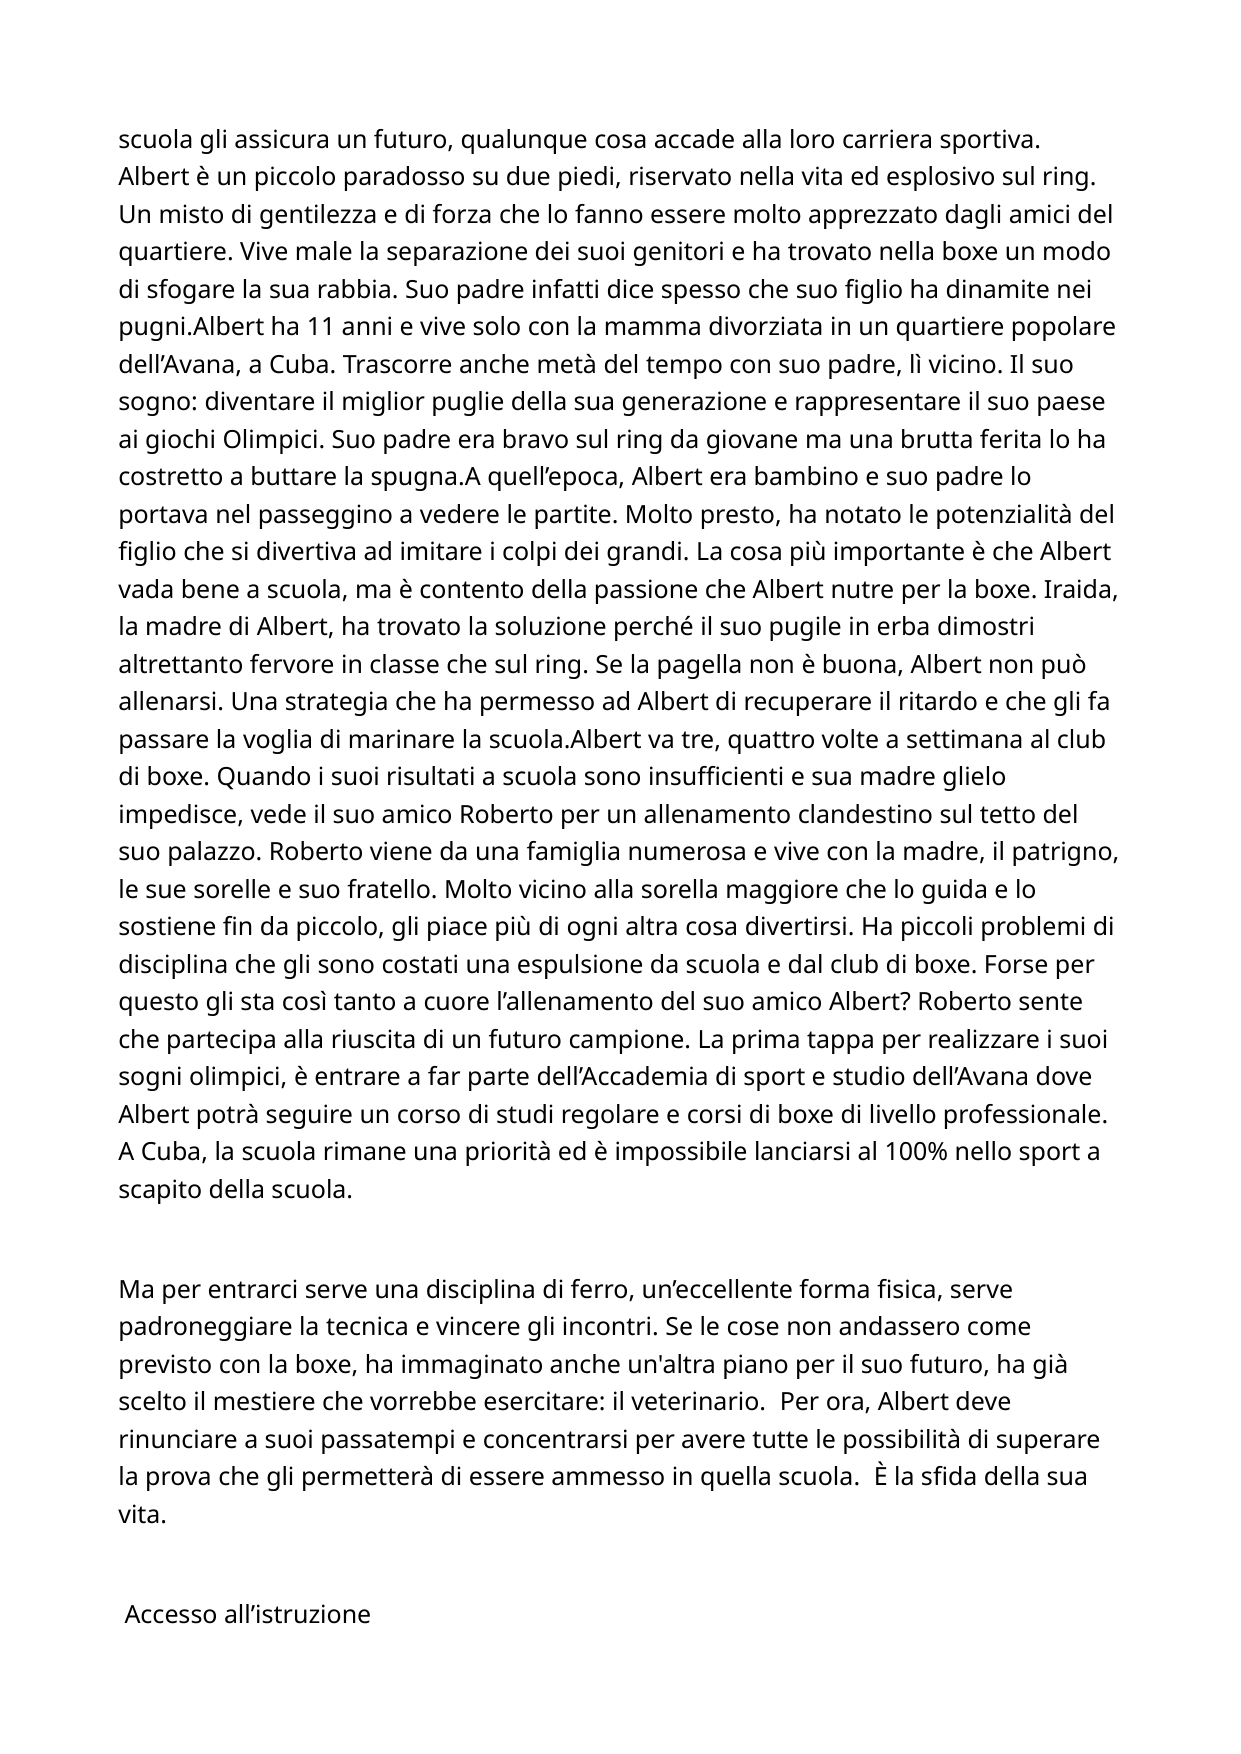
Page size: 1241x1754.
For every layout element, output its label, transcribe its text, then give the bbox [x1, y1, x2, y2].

list scuola gli assicura un futuro, qualunque cosa accade alla loro carriera sportiva. Albert è un piccolo paradosso su due piedi, riservato nella vita ed esplosivo sul ring. Un misto di gentilezza e di forza che lo fanno essere molto apprezzato dagli amici del quartiere. Vive male la separazione dei suoi genitori e ha trovato nella boxe un modo di sfogare la sua rabbia. Suo padre infatti dice spesso che suo figlio ha dinamite nei pugni.Albert ha 11 anni e vive solo con la mamma divorziata in un quartiere popolare dell’Avana, a Cuba. Trascorre anche metà del tempo con suo padre, lì vicino. Il suo sogno: diventare il miglior puglie della sua generazione e rappresentare il suo paese ai giochi Olimpici. Suo padre era bravo sul ring da giovane ma una brutta ferita lo ha costretto a buttare la spugna.A quell’epoca, Albert era bambino e suo padre lo portava nel passeggino a vedere le partite. Molto presto, ha notato le potenzialità del figlio che si divertiva ad imitare i colpi dei grandi. La cosa più importante è che Albert vada bene a scuola, ma è contento della passione che Albert nutre per la boxe. Iraida, la madre di Albert, ha trovato la soluzione perché il suo pugile in erba dimostri altrettanto fervore in classe che sul ring. Se la pagella non è buona, Albert non può allenarsi. Una strategia che ha permesso ad Albert di recuperare il ritardo e che gli fa passare la voglia di marinare la scuola.Albert va tre, quattro volte a settimana al club di boxe. Quando i suoi risultati a scuola sono insufficienti e sua madre glielo impedisce, vede il suo amico Roberto per un allenamento clandestino sul tetto del suo palazzo. Roberto viene da una famiglia numerosa e vive con la madre, il patrigno, le sue sorelle e suo fratello. Molto vicino alla sorella maggiore che lo guida e lo sostiene fin da piccolo, gli piace più di ogni altra cosa divertirsi. Ha piccoli problemi di disciplina che gli sono costati una espulsione da scuola e dal club di boxe. Forse per questo gli sta così tanto a cuore l’allenamento del suo amico Albert? Roberto sente che partecipa alla riuscita di un futuro campione. La prima tappa per realizzare i suoi sogni olimpici, è entrare a far parte dell’Accademia di sport e studio dell’Avana dove Albert potrà seguire un corso di studi regolare e corsi di boxe di livello professionale. A Cuba, la scuola rimane una priorità ed è impossibile lanciarsi al 100% nello sport a scapito della scuola. [118, 118, 1122, 1206]
list Ma per entrarci serve una disciplina di ferro, un’eccellente forma fisica, serve padroneggiare la tecnica e vincere gli incontri. Se le cose non andassero come previsto con la boxe, ha immaginato anche un'altra piano per il suo futuro, ha già scelto il mestiere che vorrebbe esercitare: il veterinario. Per ora, Albert deve rinunciare a suoi passatempi e concentrarsi per avere tutte le possibilità di superare la prova che gli permetterà di essere ammesso in quella scuola. È la sfida della sua vita. [118, 1268, 1122, 1531]
list Accesso all’istruzione [118, 1593, 1122, 1631]
